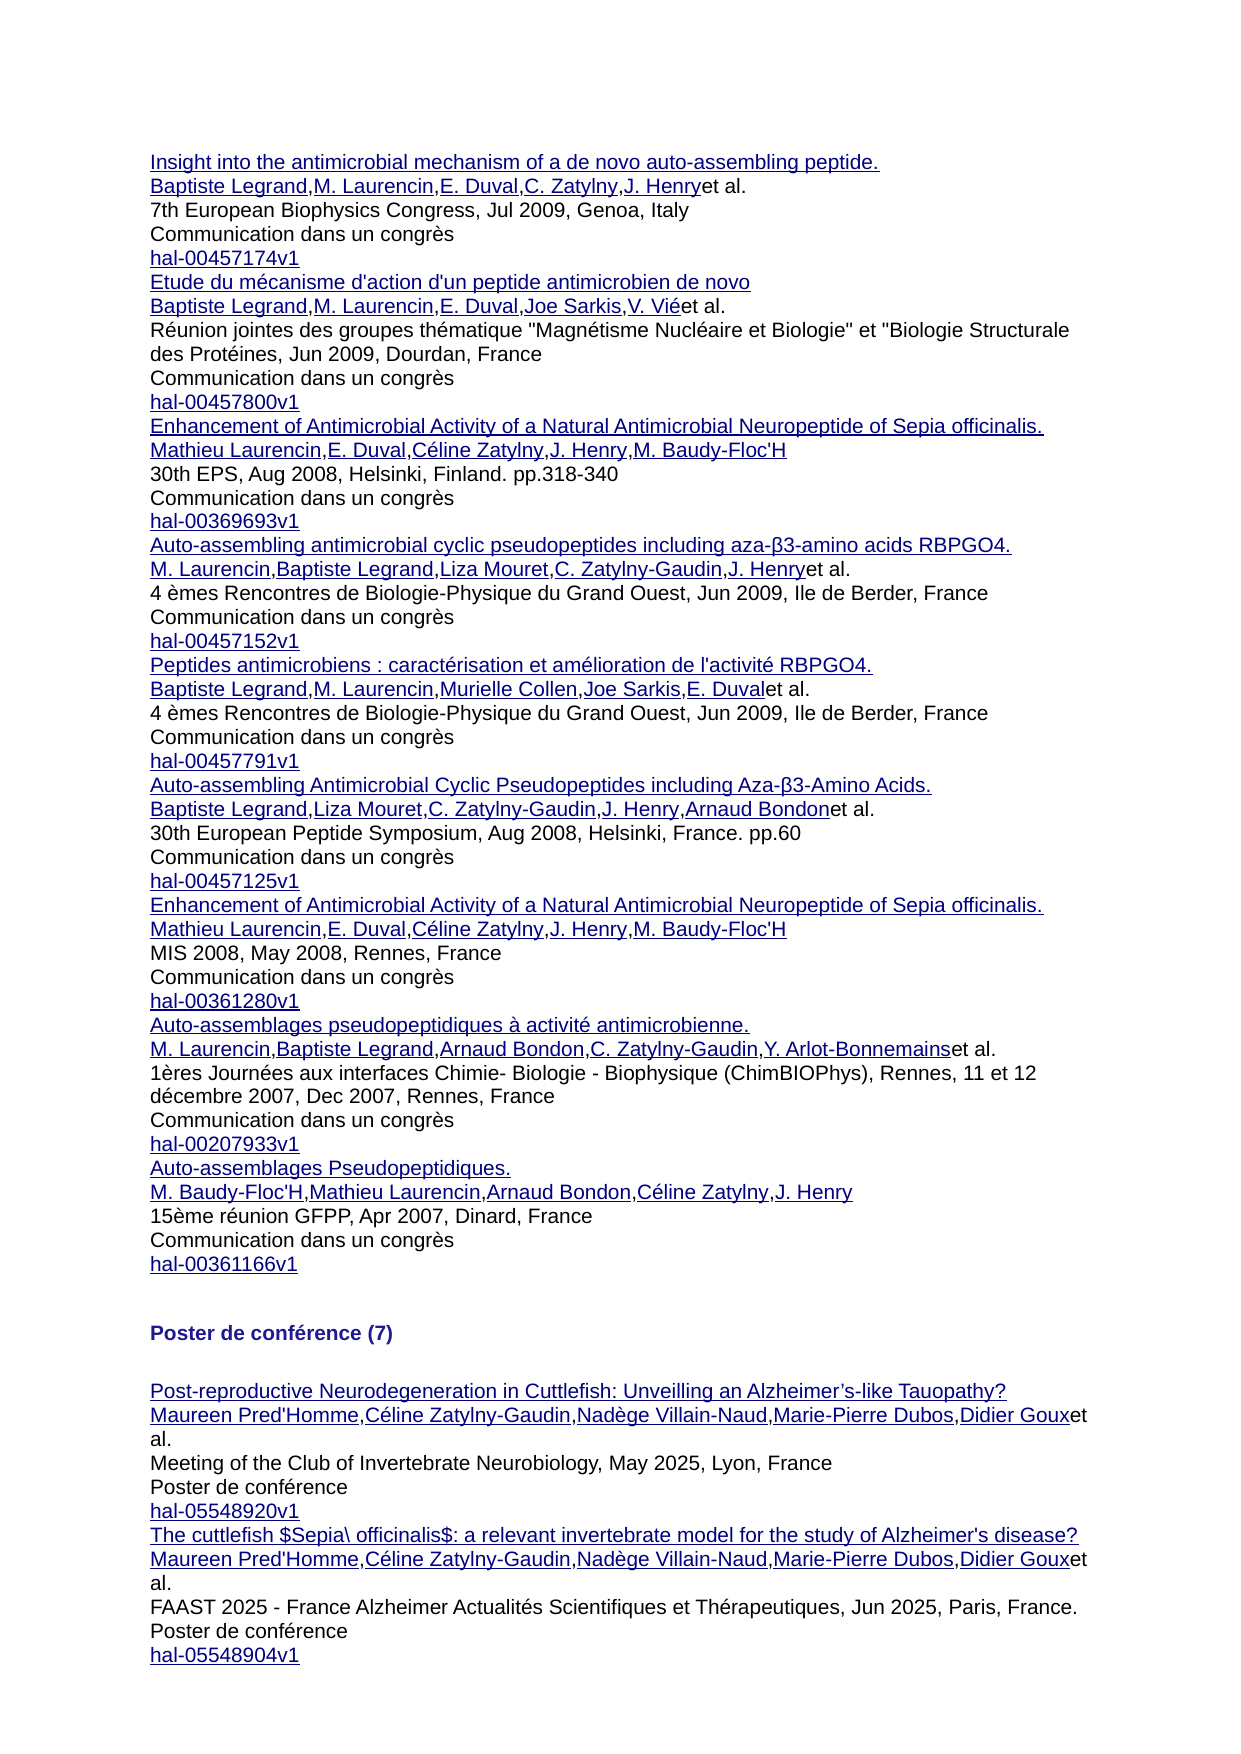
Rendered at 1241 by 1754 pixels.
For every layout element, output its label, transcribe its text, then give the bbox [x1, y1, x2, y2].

table_cell Peptides antimicrobiens : caractérisation et amélioration de l'activité RBPGO4. Baptiste Legrand,M. Laurencin,Murielle Collen,Joe Sarkis,E. Duvalet al. 4 èmes Rencontres de Biologie-Physique du Grand Ouest, Jun 2009, Ile de Berder, France Communication dans un congrès hal-00457791v1 [150, 653, 1090, 773]
table_cell Insight into the antimicrobial mechanism of a de novo auto-assembling peptide. Baptiste Legrand,M. Laurencin,E. Duval,C. Zatylny,J. Henryet al. 7th European Biophysics Congress, Jul 2009, Genoa, Italy Communication dans un congrès hal-00457174v1 [150, 150, 1090, 270]
table_cell Auto-assemblages pseudopeptidiques à activité antimicrobienne. M. Laurencin,Baptiste Legrand,Arnaud Bondon,C. Zatylny-Gaudin,Y. Arlot-Bonnemainset al. 1ères Journées aux interfaces Chimie- Biologie - Biophysique (ChimBIOPhys), Rennes, 11 et 12 décembre 2007, Dec 2007, Rennes, France Communication dans un congrès hal-00207933v1 [150, 1013, 1090, 1156]
table_cell Enhancement of Antimicrobial Activity of a Natural Antimicrobial Neuropeptide of Sepia officinalis. Mathieu Laurencin,E. Duval,Céline Zatylny,J. Henry,M. Baudy-Floc'H MIS 2008, May 2008, Rennes, France Communication dans un congrès hal-00361280v1 [150, 893, 1090, 1012]
subtitle Poster de conférence (7) [150, 1321, 1090, 1345]
table_cell Auto-assembling Antimicrobial Cyclic Pseudopeptides including Aza-β3-Amino Acids. Baptiste Legrand,Liza Mouret,C. Zatylny-Gaudin,J. Henry,Arnaud Bondonet al. 30th European Peptide Symposium, Aug 2008, Helsinki, France. pp.60 Communication dans un congrès hal-00457125v1 [150, 773, 1090, 893]
table_cell Etude du mécanisme d'action d'un peptide antimicrobien de novo Baptiste Legrand,M. Laurencin,E. Duval,Joe Sarkis,V. Viéet al. Réunion jointes des groupes thématique "Magnétisme Nucléaire et Biologie" et "Biologie Structurale des Protéines, Jun 2009, Dourdan, France Communication dans un congrès hal-00457800v1 [150, 270, 1090, 413]
table_header Post-reproductive Neurodegeneration in Cuttlefish: Unveilling an Alzheimer’s-like Tauopathy? Maureen Pred'Homme,Céline Zatylny-Gaudin,Nadège Villain-Naud,Marie-Pierre Dubos,Didier Gouxet al. Meeting of the Club of Invertebrate Neurobiology, May 2025, Lyon, France Poster de conférence hal-05548920v1 [150, 1379, 1090, 1523]
table_cell Auto-assemblages Pseudopeptidiques. M. Baudy-Floc'H,Mathieu Laurencin,Arnaud Bondon,Céline Zatylny,J. Henry 15ème réunion GFPP, Apr 2007, Dinard, France Communication dans un congrès hal-00361166v1 [150, 1156, 1090, 1276]
table_cell Auto-assembling antimicrobial cyclic pseudopeptides including aza-β3-amino acids RBPGO4. M. Laurencin,Baptiste Legrand,Liza Mouret,C. Zatylny-Gaudin,J. Henryet al. 4 èmes Rencontres de Biologie-Physique du Grand Ouest, Jun 2009, Ile de Berder, France Communication dans un congrès hal-00457152v1 [150, 533, 1090, 653]
table_cell Enhancement of Antimicrobial Activity of a Natural Antimicrobial Neuropeptide of Sepia officinalis. Mathieu Laurencin,E. Duval,Céline Zatylny,J. Henry,M. Baudy-Floc'H 30th EPS, Aug 2008, Helsinki, Finland. pp.318-340 Communication dans un congrès hal-00369693v1 [150, 414, 1090, 533]
table_cell The cuttlefish $Sepia\ officinalis$: a relevant invertebrate model for the study of Alzheimer's disease? Maureen Pred'Homme,Céline Zatylny-Gaudin,Nadège Villain-Naud,Marie-Pierre Dubos,Didier Gouxet al. FAAST 2025 - France Alzheimer Actualités Scientifiques et Thérapeutiques, Jun 2025, Paris, France. Poster de conférence hal-05548904v1 [150, 1523, 1090, 1667]
